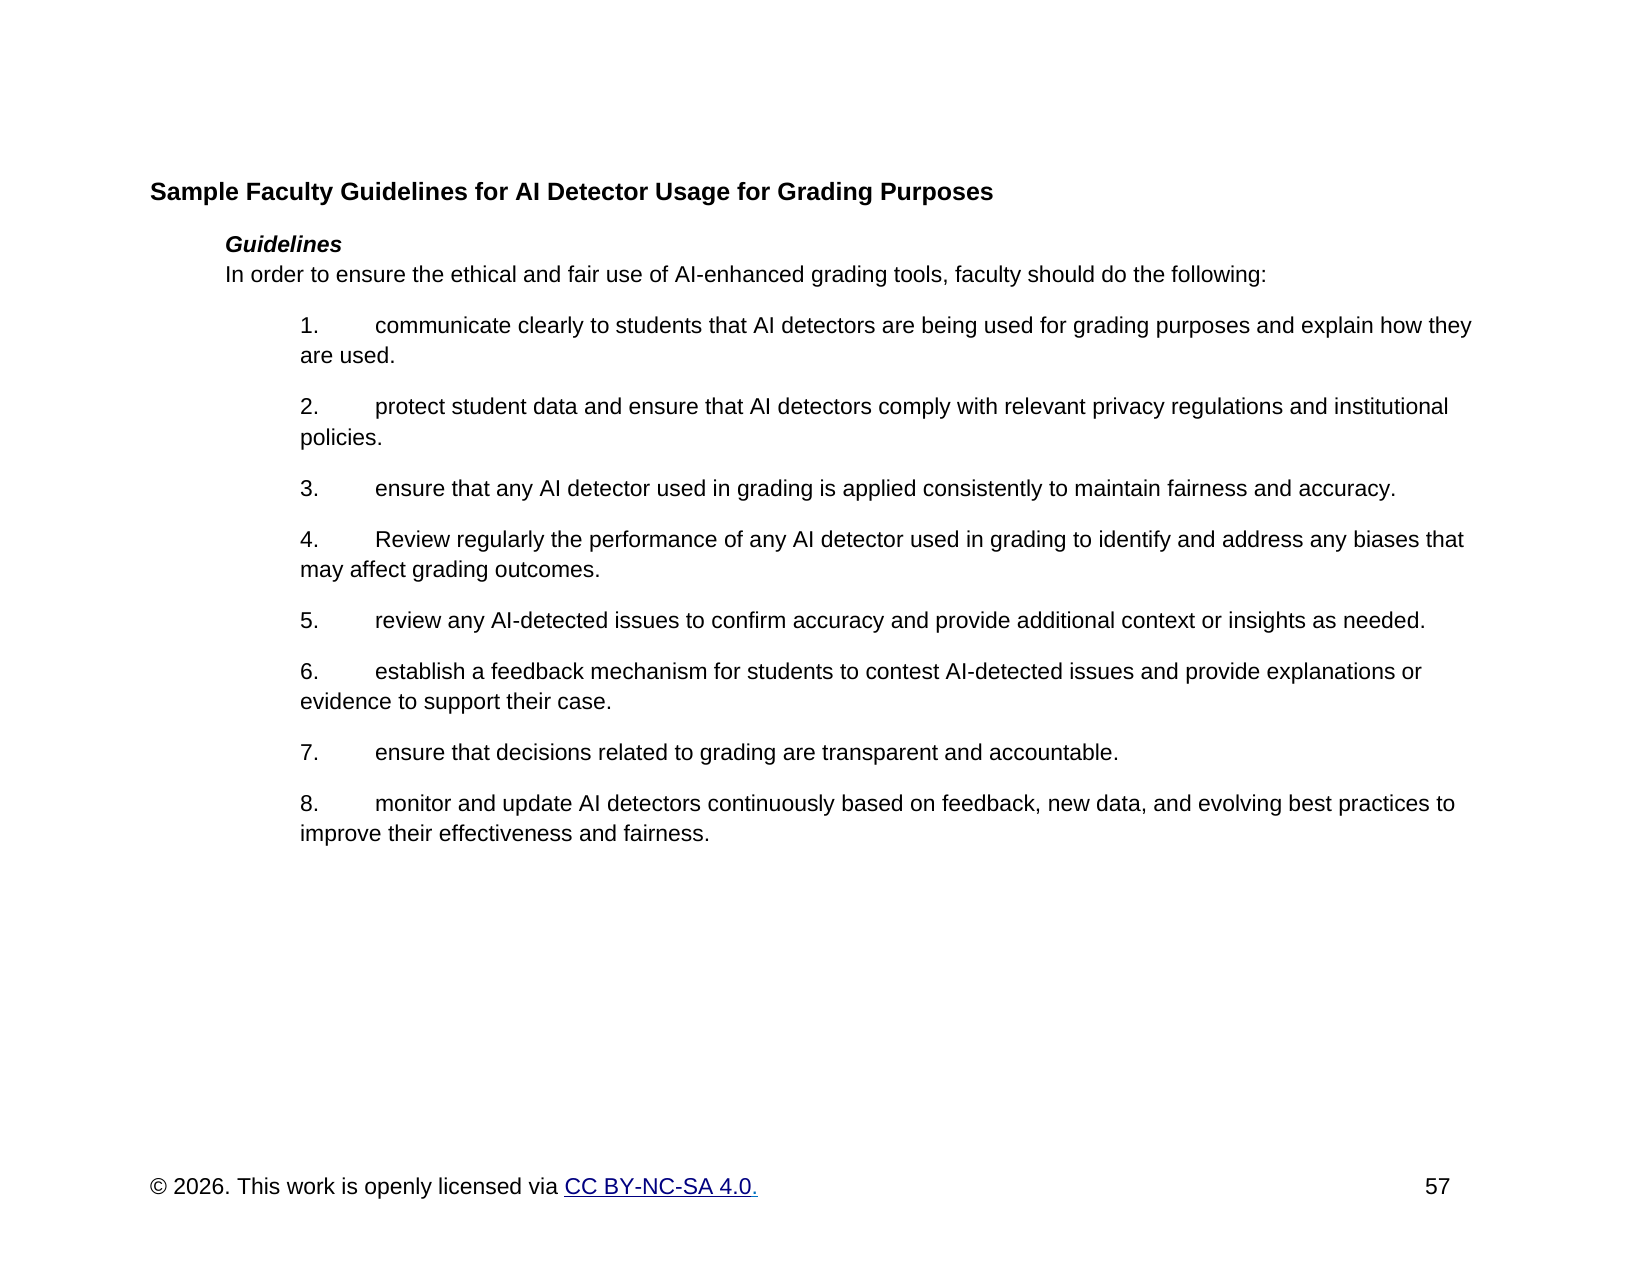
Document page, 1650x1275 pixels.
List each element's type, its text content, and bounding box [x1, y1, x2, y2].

list ensure that decisions related to grading are transparent and accountable. [300, 739, 1500, 765]
list Review regularly the performance of any AI detector used in grading to identify and address any biases that may affect grading outcomes. [300, 526, 1500, 582]
list establish a feedback mechanism for students to contest AI-detected issues and provide explanations or evidence to support their case. [300, 658, 1500, 714]
list protect student data and ensure that AI detectors comply with relevant privacy regulations and institutional policies. [300, 393, 1500, 450]
list review any AI-detected issues to confirm accuracy and provide additional context or insights as needed. [300, 607, 1500, 633]
text In order to ensure the ethical and fair use of AI-enhanced grading tools, faculty should do the following: [225, 261, 1500, 287]
list ensure that any AI detector used in grading is applied consistently to maintain fairness and accuracy. [300, 474, 1500, 501]
list communicate clearly to students that AI detectors are being used for grading purposes and explain how they are used. [300, 312, 1500, 368]
subtitle Sample Faculty Guidelines for AI Detector Usage for Grading Purposes [150, 177, 1500, 206]
list monitor and update AI detectors continuously based on feedback, new data, and evolving best practices to improve their effectiveness and fairness. [300, 790, 1500, 847]
subtitle Guidelines [150, 231, 1500, 257]
